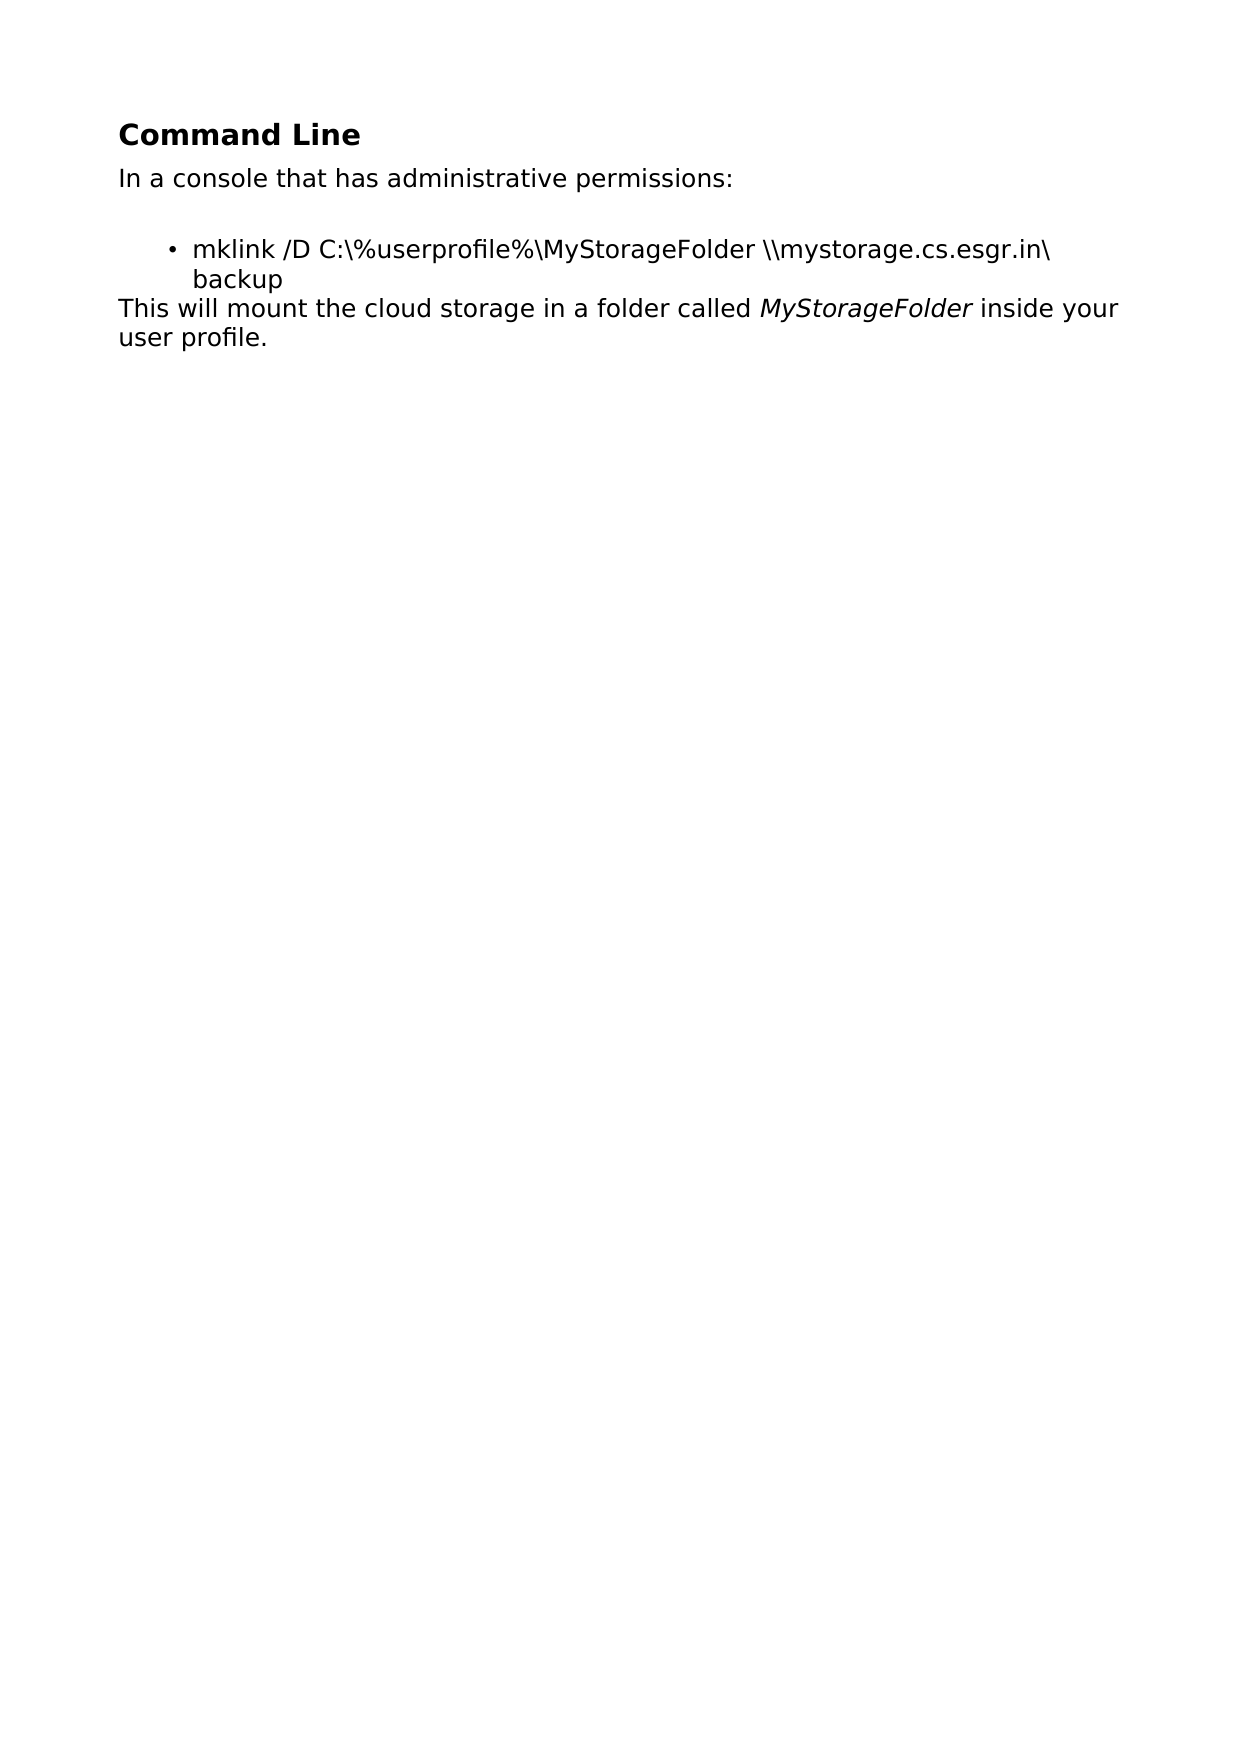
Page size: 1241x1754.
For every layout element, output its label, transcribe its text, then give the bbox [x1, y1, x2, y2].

text In a console that has administrative permissions: [118, 164, 1122, 194]
list mklink /D C:\%userprofile%\MyStorageFolder \\mystorage.cs.esgr.in\backup [177, 236, 1122, 294]
subtitle Command Line [118, 118, 1122, 152]
text This will mount the cloud storage in a folder called MyStorageFolder inside your user profile. [118, 294, 1122, 352]
